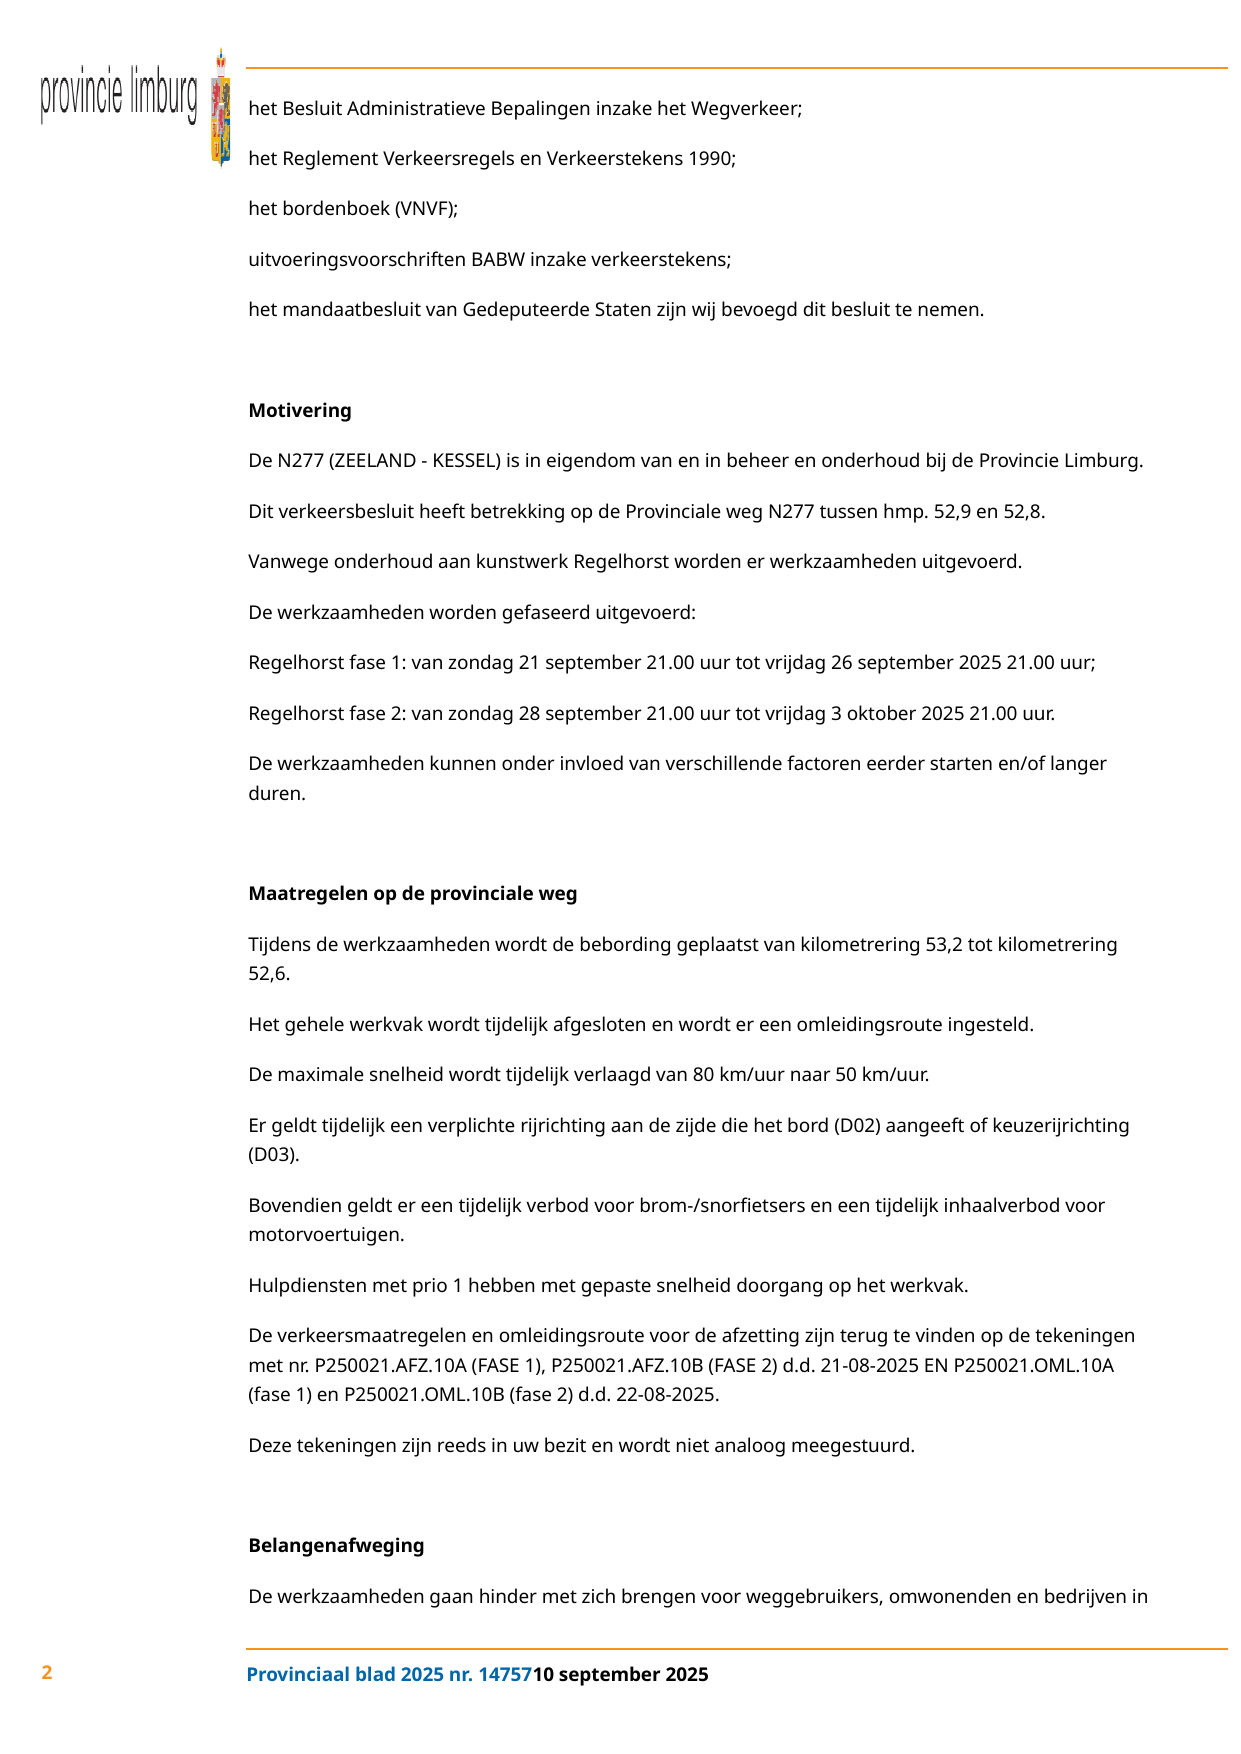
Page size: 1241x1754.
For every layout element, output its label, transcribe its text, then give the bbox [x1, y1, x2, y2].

text De N277 (ZEELAND - KESSEL) is in eigendom van en in beheer en onderhoud bij de Provincie Limburg. [248, 448, 1152, 473]
text De verkeersmaatregelen en omleidingsroute voor de afzetting zijn terug te vinden op de tekeningen met nr. P250021.AFZ.10A (FASE 1), P250021.AFZ.10B (FASE 2) d.d. 21-08-2025 EN P250021.OML.10A (fase 1) en P250021.OML.10B (fase 2) d.d. 22-08-2025. [248, 1322, 1152, 1407]
text Er geldt tijdelijk een verplichte rijrichting aan de zijde die het bord (D02) aangeeft of keuzerijrichting (D03). [248, 1112, 1152, 1167]
text het Besluit Administratieve Bepalingen inzake het Wegverkeer; [248, 95, 1152, 121]
text De werkzaamheden worden gefaseerd uitgevoerd: [248, 599, 1152, 625]
text Belangenafweging [248, 1533, 1152, 1558]
text Motivering [248, 397, 1152, 423]
text het bordenboek (VNVF); [248, 196, 1152, 221]
text De werkzaamheden kunnen onder invloed van verschillende factoren eerder starten en/of langer duren. [248, 750, 1152, 806]
text het mandaatbesluit van Gedeputeerde Staten zijn wij bevoegd dit besluit te nemen. [248, 296, 1152, 322]
picture [41, 47, 231, 172]
text Regelhorst fase 2: van zondag 28 september 21.00 uur tot vrijdag 3 oktober 2025 21.00 uur. [248, 700, 1152, 726]
text Het gehele werkvak wordt tijdelijk afgesloten en wordt er een omleidingsroute ingesteld. [248, 1011, 1152, 1037]
text Deze tekeningen zijn reeds in uw bezit en wordt niet analoog meegestuurd. [248, 1432, 1152, 1458]
text Tijdens de werkzaamheden wordt de bebording geplaatst van kilometrering 53,2 tot kilometrering 52,6. [248, 931, 1152, 986]
text De werkzaamheden gaan hinder met zich brengen voor weggebruikers, omwonenden en bedrijven in [248, 1583, 1152, 1609]
text Vanwege onderhoud aan kunstwerk Regelhorst worden er werkzaamheden uitgevoerd. [248, 548, 1152, 574]
text Bovendien geldt er een tijdelijk verbod voor brom-/snorfietsers en een tijdelijk inhaalverbod voor motorvoertuigen. [248, 1192, 1152, 1247]
text Hulpdiensten met prio 1 hebben met gepaste snelheid doorgang op het werkvak. [248, 1272, 1152, 1298]
text uitvoeringsvoorschriften BABW inzake verkeerstekens; [248, 246, 1152, 272]
text het Reglement Verkeersregels en Verkeerstekens 1990; [248, 145, 1152, 171]
text Dit verkeersbesluit heeft betrekking op de Provinciale weg N277 tussen hmp. 52,9 en 52,8. [248, 498, 1152, 524]
text Maatregelen op de provinciale weg [248, 881, 1152, 906]
text De maximale snelheid wordt tijdelijk verlaagd van 80 km/uur naar 50 km/uur. [248, 1061, 1152, 1087]
text Regelhorst fase 1: van zondag 21 september 21.00 uur tot vrijdag 26 september 2025 21.00 uur; [248, 649, 1152, 675]
